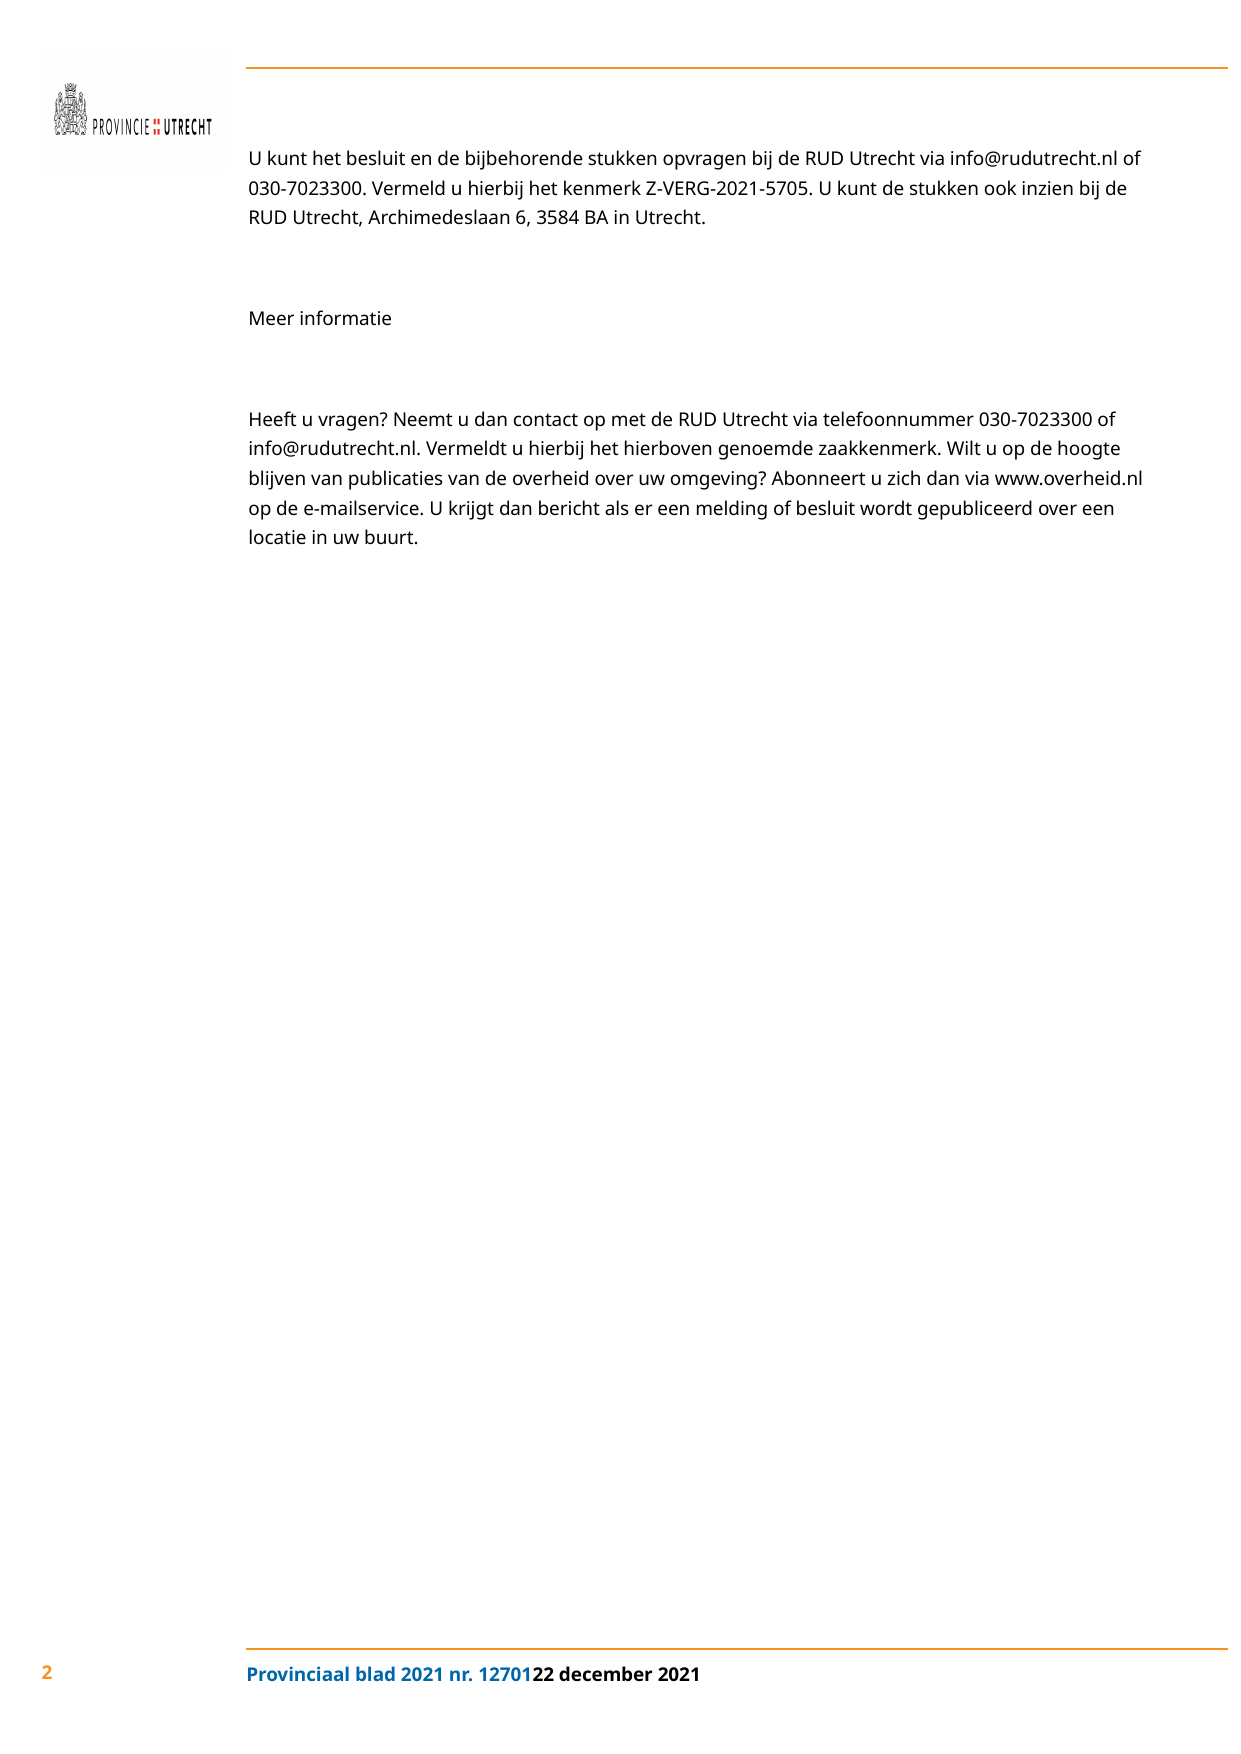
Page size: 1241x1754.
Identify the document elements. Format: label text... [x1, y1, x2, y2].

text Heeft u vragen? Neemt u dan contact op met de RUD Utrecht via telefoonnummer 030-7023300 of info@rudutrecht.nl. Vermeldt u hierbij het hierboven genoemde zaakkenmerk. Wilt u op de hoogte blijven van publicaties van de overheid over uw omgeving? Abonneert u zich dan via www.overheid.nl op de e-mailservice. U krijgt dan bericht als er een melding of besluit wordt gepubliceerd over een locatie in uw buurt. [248, 406, 1152, 550]
text Meer informatie [248, 305, 1152, 331]
picture [41, 47, 231, 172]
text U kunt het besluit en de bijbehorende stukken opvragen bij de RUD Utrecht via info@rudutrecht.nl of 030-7023300. Vermeld u hierbij het kenmerk Z-VERG-2021-5705. U kunt de stukken ook inzien bij de RUD Utrecht, Archimedeslaan 6, 3584 BA in Utrecht. [248, 145, 1152, 230]
